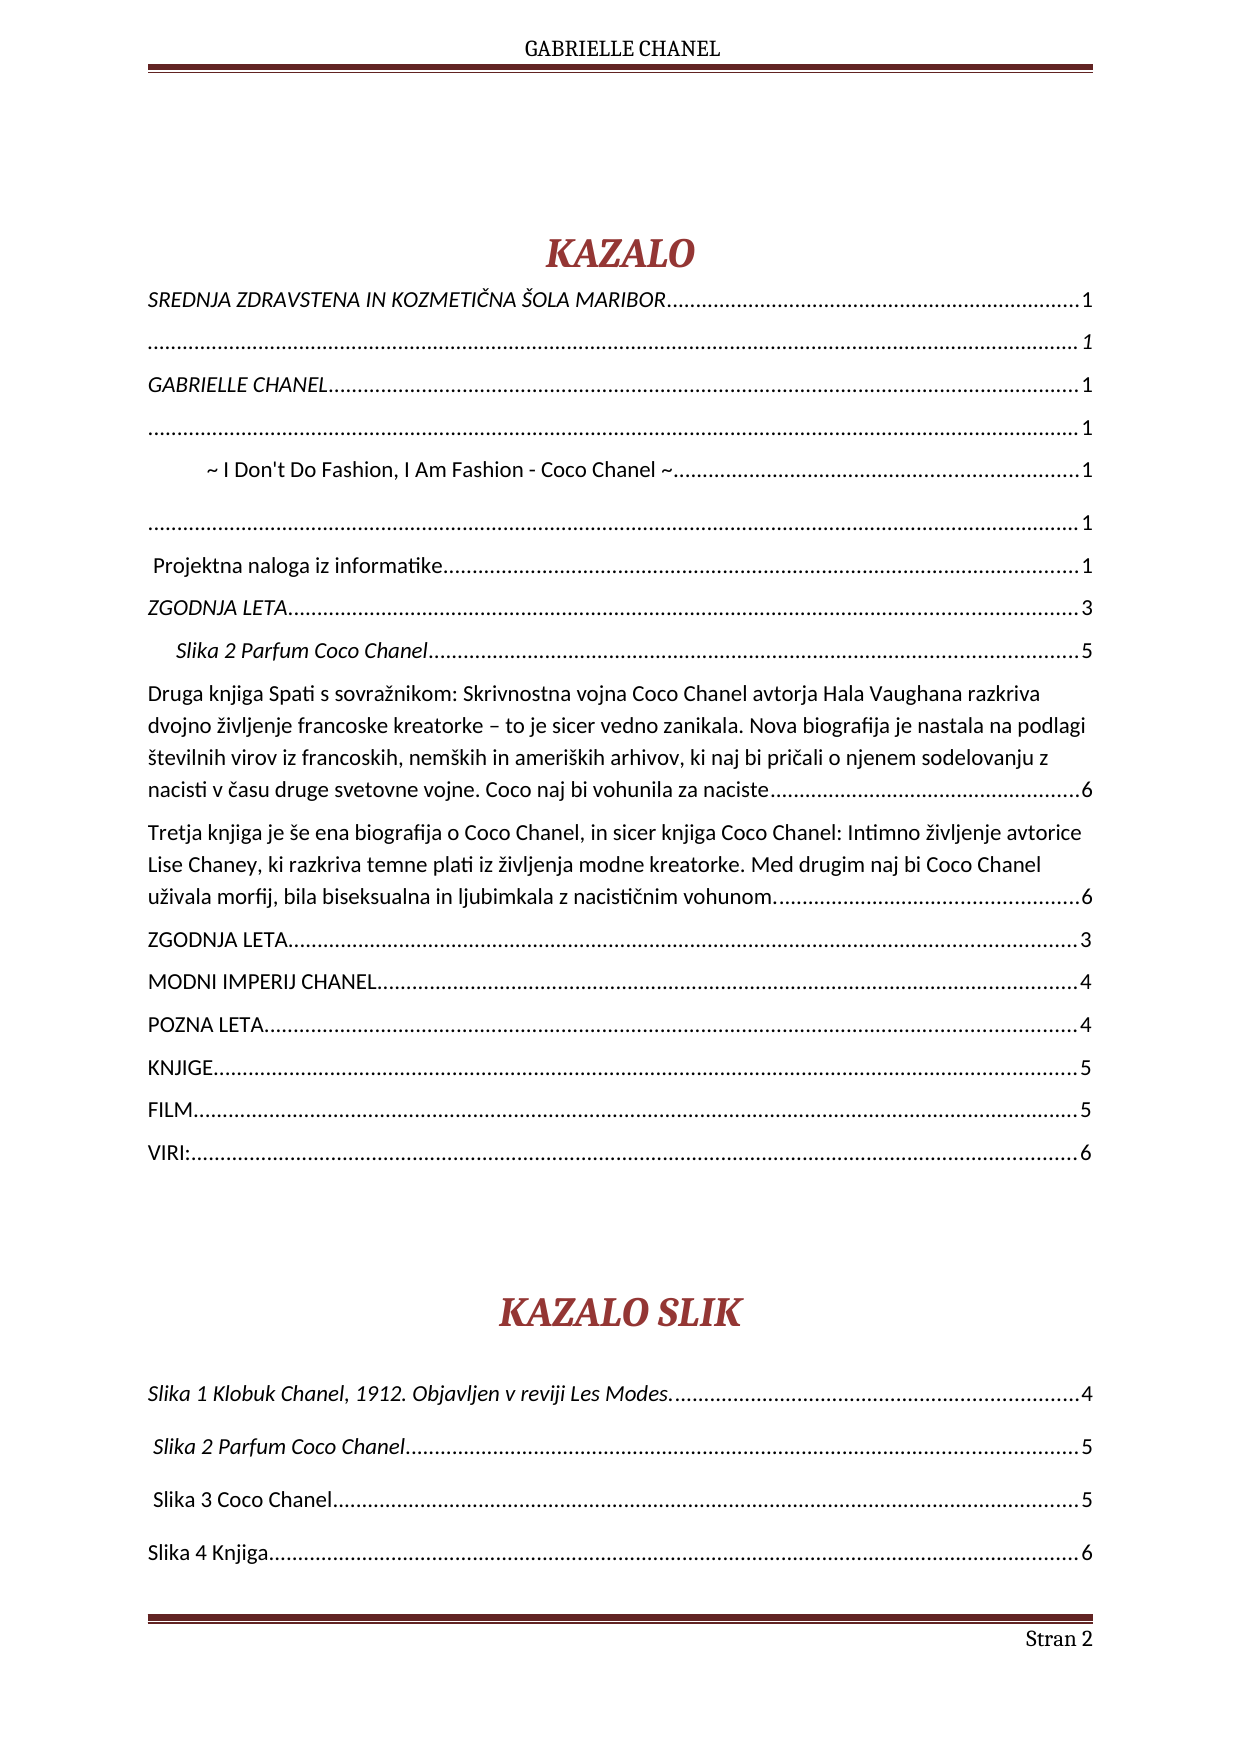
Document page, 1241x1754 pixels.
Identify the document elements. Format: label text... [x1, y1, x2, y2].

text Druga knjiga Spati s sovražnikom: Skrivnostna vojna Coco Chanel avtorja Hala Vaughana razkriva dvojno življenje francoske kreatorke – to je sicer vedno zanikala. Nova biografija je nastala na podlagi številnih virov iz francoskih, nemških in ameriških arhivov, ki naj bi pričali o njenem sodelovanju z nacisti v času druge svetovne vojne. Coco naj bi vohunila za naciste 6 [148, 679, 1093, 803]
text Slika 1 Klobuk Chanel, 1912. Objavljen v reviji Les Modes. 4 [148, 1379, 1093, 1407]
text Slika 3 Coco Chanel 5 [148, 1485, 1093, 1513]
text Slika 2 Parfum Coco Chanel 5 [171, 636, 1093, 664]
text Slika 4 Knjiga 6 [148, 1538, 1093, 1566]
text GABRIELLE CHANEL 1 [148, 370, 1093, 398]
text ZGODNJA LETA 3 [148, 925, 1093, 953]
text 1 [148, 508, 1093, 536]
text 1 [148, 327, 1093, 356]
text Projektna naloga iz informatike 1 [148, 551, 1093, 579]
text Tretja knjiga je še ena biografija o Coco Chanel, in sicer knjiga Coco Chanel: Intimno življenje avtorice Lise Chaney, ki razkriva temne plati iz življenja modne kreatorke. Med drugim naj bi Coco Chanel uživala morfij, bila biseksualna in ljubimkala z nacističnim vohunom. 6 [148, 818, 1093, 910]
text KAZALO SLIK [148, 1289, 1093, 1337]
text FILM 5 [148, 1095, 1093, 1123]
subtitle KAZALO [148, 230, 1093, 278]
text 1 [148, 413, 1093, 441]
text KNJIGE 5 [148, 1053, 1093, 1081]
text MODNI IMPERIJ CHANEL 4 [148, 967, 1093, 996]
text POZNA LETA 4 [148, 1010, 1093, 1038]
text ~ I Don't Do Fashion, I Am Fashion - Coco Chanel ~ 1 [207, 455, 1093, 483]
text VIRI: 6 [148, 1138, 1093, 1166]
text SREDNJA ZDRAVSTENA IN KOZMETIČNA ŠOLA MARIBOR 1 [148, 285, 1093, 313]
text Slika 2 Parfum Coco Chanel 5 [148, 1432, 1093, 1460]
text ZGODNJA LETA 3 [148, 593, 1093, 622]
